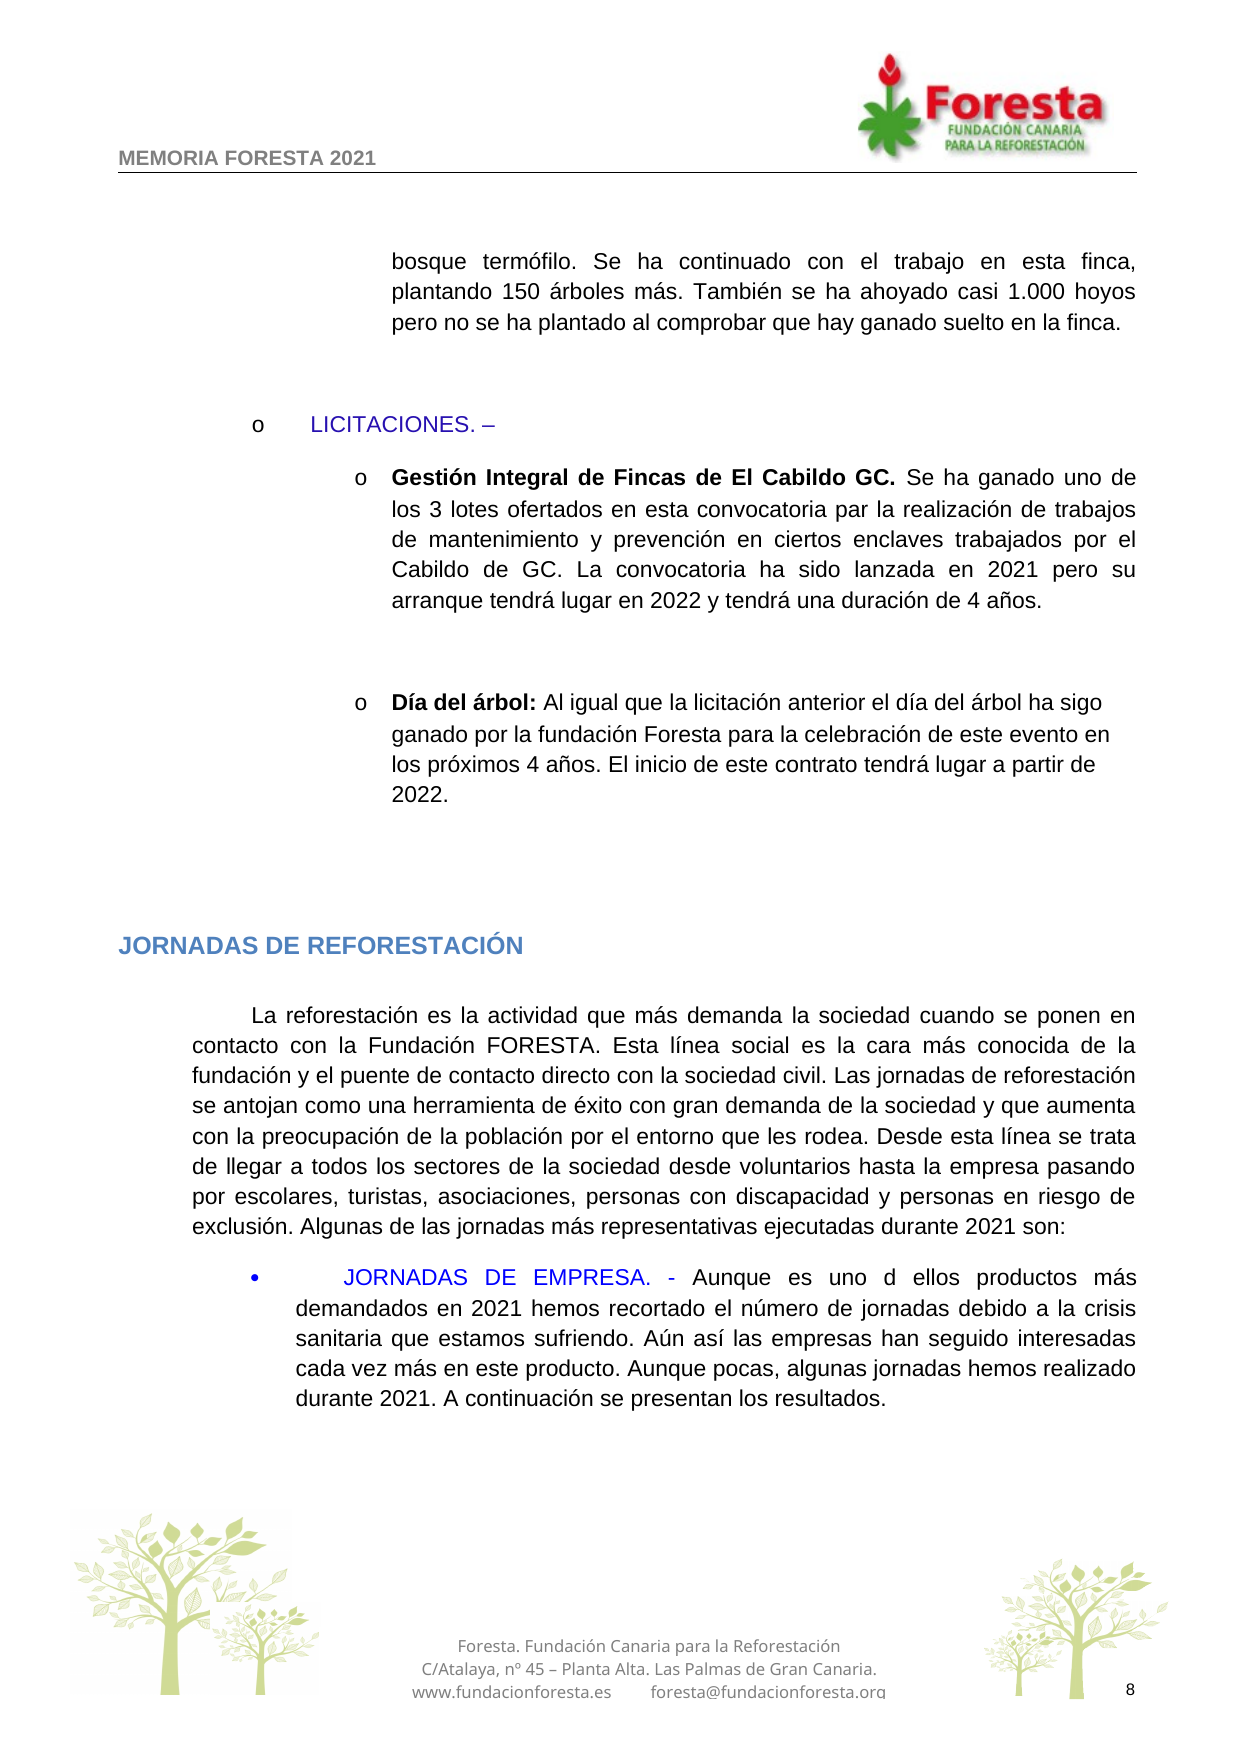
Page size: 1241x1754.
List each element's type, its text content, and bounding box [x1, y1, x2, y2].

subtitle JORNADAS DE REFORESTACIÓN [118, 931, 1137, 960]
list LICITACIONES. – [251, 411, 1137, 439]
list bosque termófilo. Se ha continuado con el trabajo en esta finca, plantando 150 árboles más. También se ha ahoyado casi 1.000 hoyos pero no se ha plantado al comprobar que hay ganado suelto en la finca. [354, 248, 1137, 335]
text La reforestación es la actividad que más demanda la sociedad cuando se ponen en contacto con la Fundación FORESTA. Esta línea social es la cara más conocida de la fundación y el puente de contacto directo con la sociedad civil. Las jornadas de reforestación se antojan como una herramienta de éxito con gran demanda de la sociedad y que aumenta con la preocupación de la población por el entorno que les rodea. Desde esta línea se trata de llegar a todos los sectores de la sociedad desde voluntarios hasta la empresa pasando por escolares, turistas, asociaciones, personas con discapacidad y personas en riesgo de exclusión. Algunas de las jornadas más representativas ejecutadas durante 2021 son: [192, 1002, 1137, 1239]
list Día del árbol: Al igual que la licitación anterior el día del árbol ha sigo ganado por la fundación Foresta para la celebración de este evento en los próximos 4 años. El inicio de este contrato tendrá lugar a partir de 2022. [354, 689, 1137, 808]
list Gestión Integral de Fincas de El Cabildo GC. Se ha ganado uno de los 3 lotes ofertados en esta convocatoria par la realización de trabajos de mantenimiento y prevención en ciertos enclaves trabajados por el Cabildo de GC. La convocatoria ha sido lanzada en 2021 pero su arranque tendrá lugar en 2022 y tendrá una duración de 4 años. [354, 464, 1137, 613]
list JORNADAS DE EMPRESA. - Aunque es uno d ellos productos más demandados en 2021 hemos recortado el número de jornadas debido a la crisis sanitaria que estamos sufriendo. Aún así las empresas han seguido interesadas cada vez más en este producto. Aunque pocas, algunas jornadas hemos realizado durante 2021. A continuación se presentan los resultados. [251, 1264, 1137, 1411]
